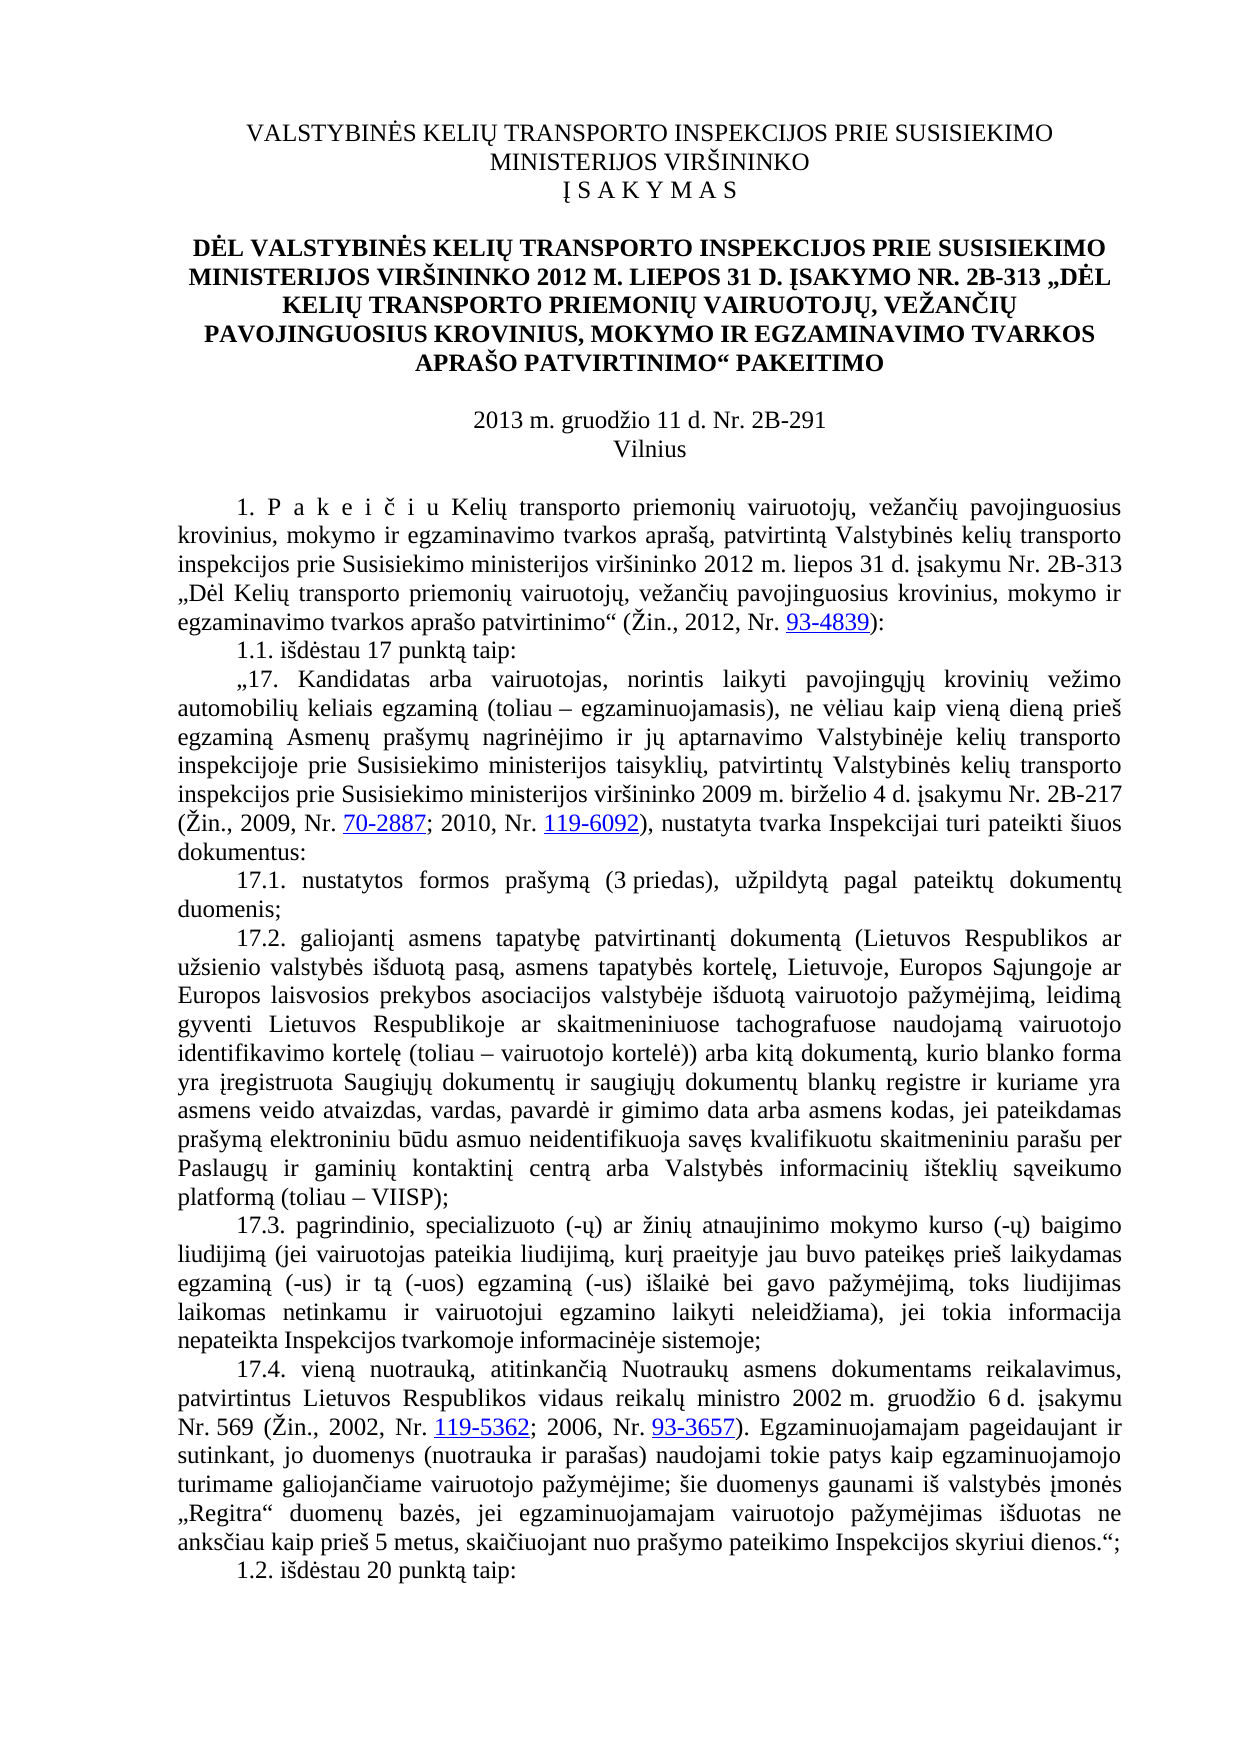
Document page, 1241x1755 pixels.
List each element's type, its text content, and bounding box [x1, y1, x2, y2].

text DĖL VALSTYBINĖS KELIŲ TRANSPORTO INSPEKCIJOS PRIE SUSISIEKIMO MINISTERIJOS VIRŠININKO 2012 M. LIEPOS 31 D. ĮSAKYMO Nr. 2B-313 „DĖL KELIŲ TRANSPORTO PRIEMONIŲ VAIRUOTOJŲ, VEŽANČIŲ PAVOJINGUOSIUS KROVINIUS, MOKYMO IR EGZAMINAVIMO TVARKOS APRAŠO PATVIRTINIMO“ PAKEITIMO [177, 233, 1122, 377]
text 1.2. išdėstau 20 punktą taip: [177, 1556, 1122, 1584]
text 17.3. pagrindinio, specializuoto (-ų) ar žinių atnaujinimo mokymo kurso (-ų) baigimo liudijimą (jei vairuotojas pateikia liudijimą, kurį praeityje jau buvo pateikęs prieš laikydamas egzaminą (-us) ir tą (-uos) egzaminą (-us) išlaikė bei gavo pažymėjimą, toks liudijimas laikomas netinkamu ir vairuotojui egzamino laikyti neleidžiama), jei tokia informacija nepateikta Inspekcijos tvarkomoje informacinėje sistemoje; [177, 1211, 1122, 1354]
text 17.2. galiojantį asmens tapatybę patvirtinantį dokumentą (Lietuvos Respublikos ar užsienio valstybės išduotą pasą, asmens tapatybės kortelę, Lietuvoje, Europos Sąjungoje ar Europos laisvosios prekybos asociacijos valstybėje išduotą vairuotojo pažymėjimą, leidimą gyventi Lietuvos Respublikoje ar skaitmeniniuose tachografuose naudojamą vairuotojo identifikavimo kortelę (toliau – vairuotojo kortelė)) arba kitą dokumentą, kurio blanko forma yra įregistruota Saugiųjų dokumentų ir saugiųjų dokumentų blankų registre ir kuriame yra asmens veido atvaizdas, vardas, pavardė ir gimimo data arba asmens kodas, jei pateikdamas prašymą elektroniniu būdu asmuo neidentifikuoja savęs kvalifikuotu skaitmeniniu parašu per Paslaugų ir gaminių kontaktinį centrą arba Valstybės informacinių išteklių sąveikumo platformą (toliau – VIISP); [177, 923, 1122, 1211]
text 1.1. išdėstau 17 punktą taip: [177, 636, 1122, 664]
text Į S A K Y M A S [177, 176, 1122, 204]
text 2013 m. gruodžio 11 d. Nr. 2B-291 [177, 406, 1122, 434]
text „17. Kandidatas arba vairuotojas, norintis laikyti pavojingųjų krovinių vežimo automobilių keliais egzaminą (toliau – egzaminuojamasis), ne vėliau kaip vieną dieną prieš egzaminą Asmenų prašymų nagrinėjimo ir jų aptarnavimo Valstybinėje kelių transporto inspekcijoje prie Susisiekimo ministerijos taisyklių, patvirtintų Valstybinės kelių transporto inspekcijos prie Susisiekimo ministerijos viršininko 2009 m. birželio 4 d. įsakymu Nr. 2B-217 (Žin., 2009, Nr. 70-2887; 2010, Nr. 119-6092), nustatyta tvarka Inspekcijai turi pateikti šiuos dokumentus: [177, 664, 1122, 866]
text VALSTYBINĖS KELIŲ TRANSPORTO INSPEKCIJOS PRIE SUSISIEKIMO MINISTERIJOS VIRŠININKO [177, 118, 1122, 176]
text 17.4. vieną nuotrauką, atitinkančią Nuotraukų asmens dokumentams reikalavimus, patvirtintus Lietuvos Respublikos vidaus reikalų ministro 2002 m. gruodžio 6 d. įsakymu Nr. 569 (Žin., 2002, Nr. 119-5362; 2006, Nr. 93-3657). Egzaminuojamajam pageidaujant ir sutinkant, jo duomenys (nuotrauka ir parašas) naudojami tokie patys kaip egzaminuojamojo turimame galiojančiame vairuotojo pažymėjime; šie duomenys gaunami iš valstybės įmonės „Regitra“ duomenų bazės, jei egzaminuojamajam vairuotojo pažymėjimas išduotas ne anksčiau kaip prieš 5 metus, skaičiuojant nuo prašymo pateikimo Inspekcijos skyriui dienos.“; [177, 1354, 1122, 1556]
text Vilnius [177, 434, 1122, 463]
text 17.1. nustatytos formos prašymą (3 priedas), užpildytą pagal pateiktų dokumentų duomenis; [177, 866, 1122, 923]
text 1. P a k e i č i u Kelių transporto priemonių vairuotojų, vežančių pavojinguosius krovinius, mokymo ir egzaminavimo tvarkos aprašą, patvirtintą Valstybinės kelių transporto inspekcijos prie Susisiekimo ministerijos viršininko 2012 m. liepos 31 d. įsakymu Nr. 2B-313 „Dėl Kelių transporto priemonių vairuotojų, vežančių pavojinguosius krovinius, mokymo ir egzaminavimo tvarkos aprašo patvirtinimo“ (Žin., 2012, Nr. 93-4839): [177, 492, 1122, 636]
